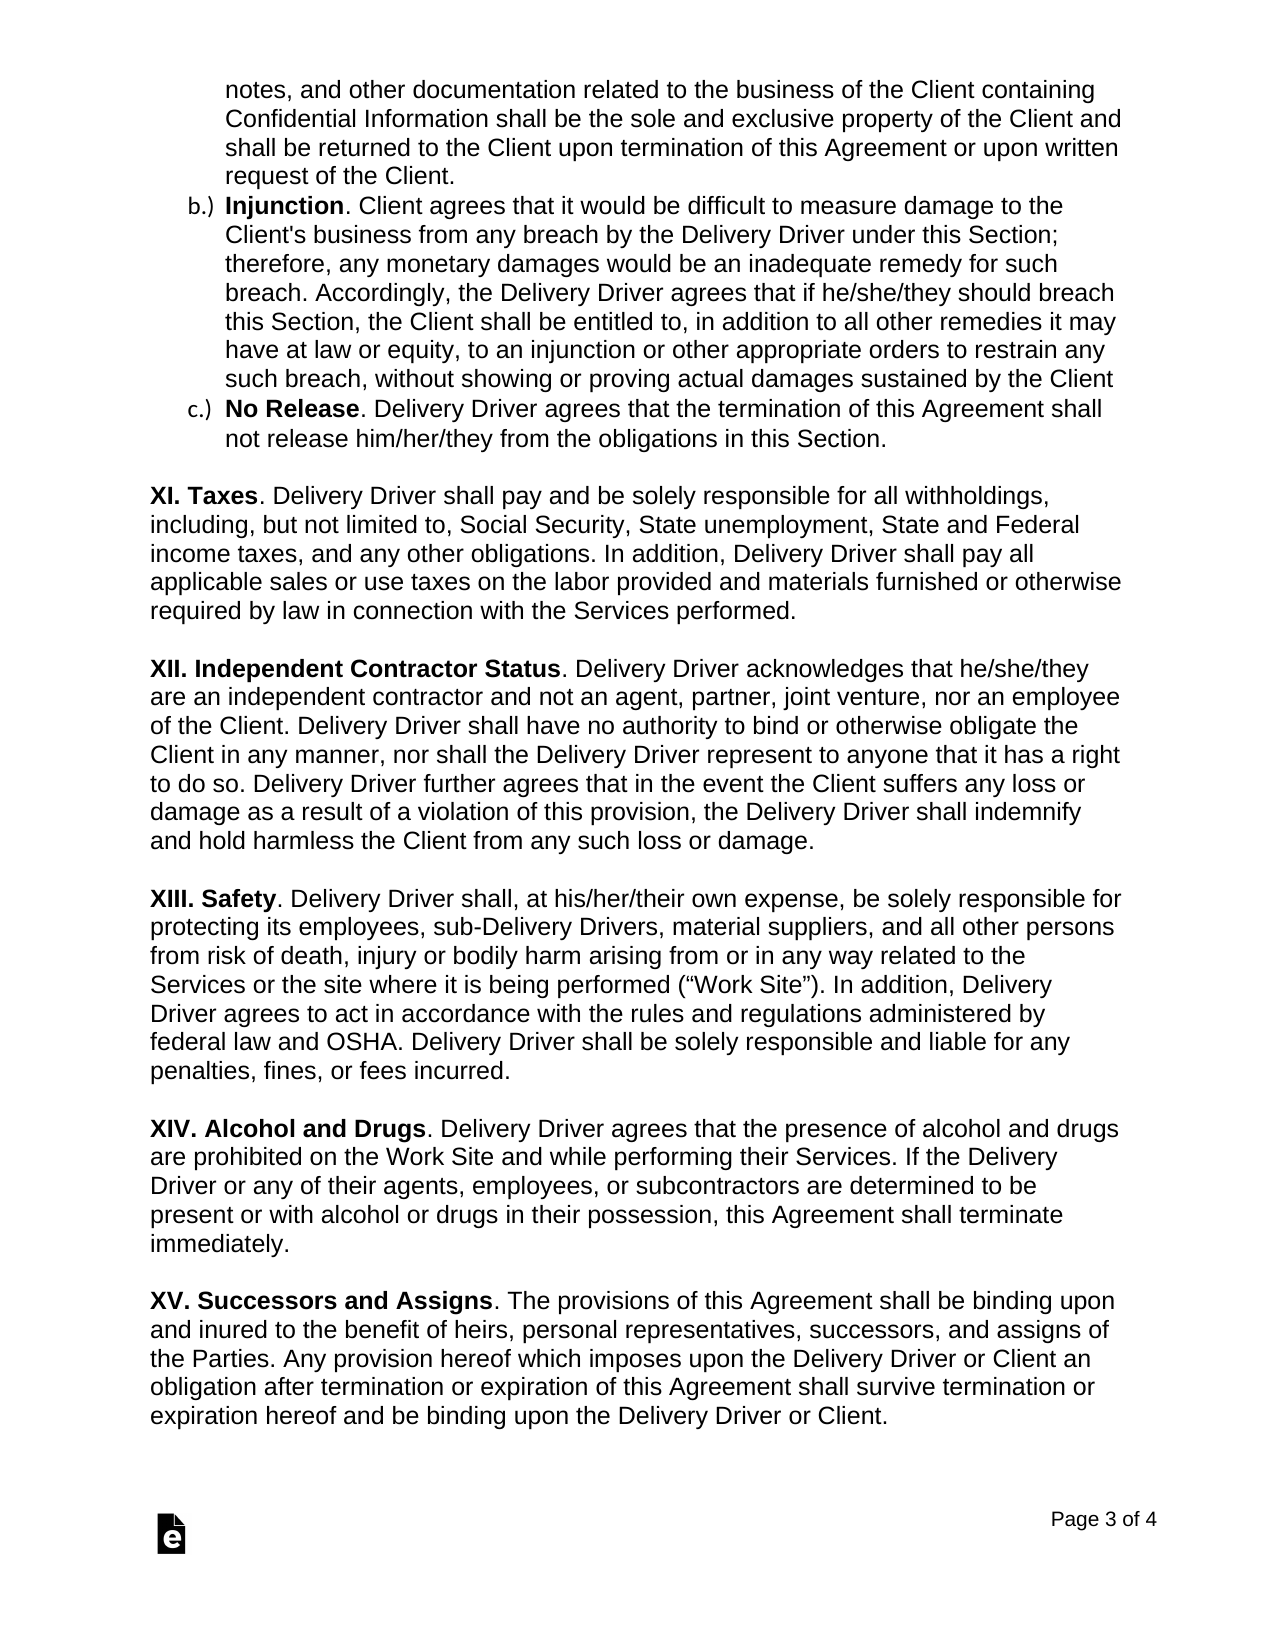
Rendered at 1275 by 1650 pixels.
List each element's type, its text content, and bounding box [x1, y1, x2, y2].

list Injunction. Client agrees that it would be difficult to measure damage to the Client's business from any breach by the Delivery Driver under this Section; therefore, any monetary damages would be an inadequate remedy for such breach. Accordingly, the Delivery Driver agrees that if he/she/they should breach this Section, the Client shall be entitled to, in addition to all other remedies it may have at law or equity, to an injunction or other appropriate orders to restrain any such breach, without showing or proving actual damages sustained by the Client [187, 190, 1125, 393]
text XII. Independent Contractor Status. Delivery Driver acknowledges that he/she/they are an independent contractor and not an agent, partner, joint venture, nor an employee of the Client. Delivery Driver shall have no authority to bind or otherwise obligate the Client in any manner, nor shall the Delivery Driver represent to anyone that it has a right to do so. Delivery Driver further agrees that in the event the Client suffers any loss or damage as a result of a violation of this provision, the Delivery Driver shall indemnify and hold harmless the Client from any such loss or damage. [150, 653, 1125, 855]
text XV. Successors and Assigns. The provisions of this Agreement shall be binding upon and inured to the benefit of heirs, personal representatives, successors, and assigns of the Parties. Any provision hereof which imposes upon the Delivery Driver or Client an obligation after termination or expiration of this Agreement shall survive termination or expiration hereof and be binding upon the Delivery Driver or Client. [150, 1286, 1125, 1430]
text XIV. Alcohol and Drugs. Delivery Driver agrees that the presence of alcohol and drugs are prohibited on the Work Site and while performing their Services. If the Delivery Driver or any of their agents, employees, or subcontractors are determined to be present or with alcohol or drugs in their possession, this Agreement shall terminate immediately. [150, 1113, 1125, 1257]
list No Release. Delivery Driver agrees that the termination of this Agreement shall not release him/her/they from the obligations in this Section. [187, 393, 1125, 452]
text XI. Taxes. Delivery Driver shall pay and be solely responsible for all withholdings, including, but not limited to, Social Security, State unemployment, State and Federal income taxes, and any other obligations. In addition, Delivery Driver shall pay all applicable sales or use taxes on the labor provided and materials furnished or otherwise required by law in connection with the Services performed. [150, 481, 1125, 625]
list notes, and other documentation related to the business of the Client containing Confidential Information shall be the sole and exclusive property of the Client and shall be returned to the Client upon termination of this Agreement or upon written request of the Client. [187, 75, 1125, 190]
text XIII. Safety. Delivery Driver shall, at his/her/their own expense, be solely responsible for protecting its employees, sub-Delivery Drivers, material suppliers, and all other persons from risk of death, injury or bodily harm arising from or in any way related to the Services or the site where it is being performed (“Work Site”). In addition, Delivery Driver agrees to act in accordance with the rules and regulations administered by federal law and OSHA. Delivery Driver shall be solely responsible and liable for any penalties, fines, or fees incurred. [150, 883, 1125, 1085]
